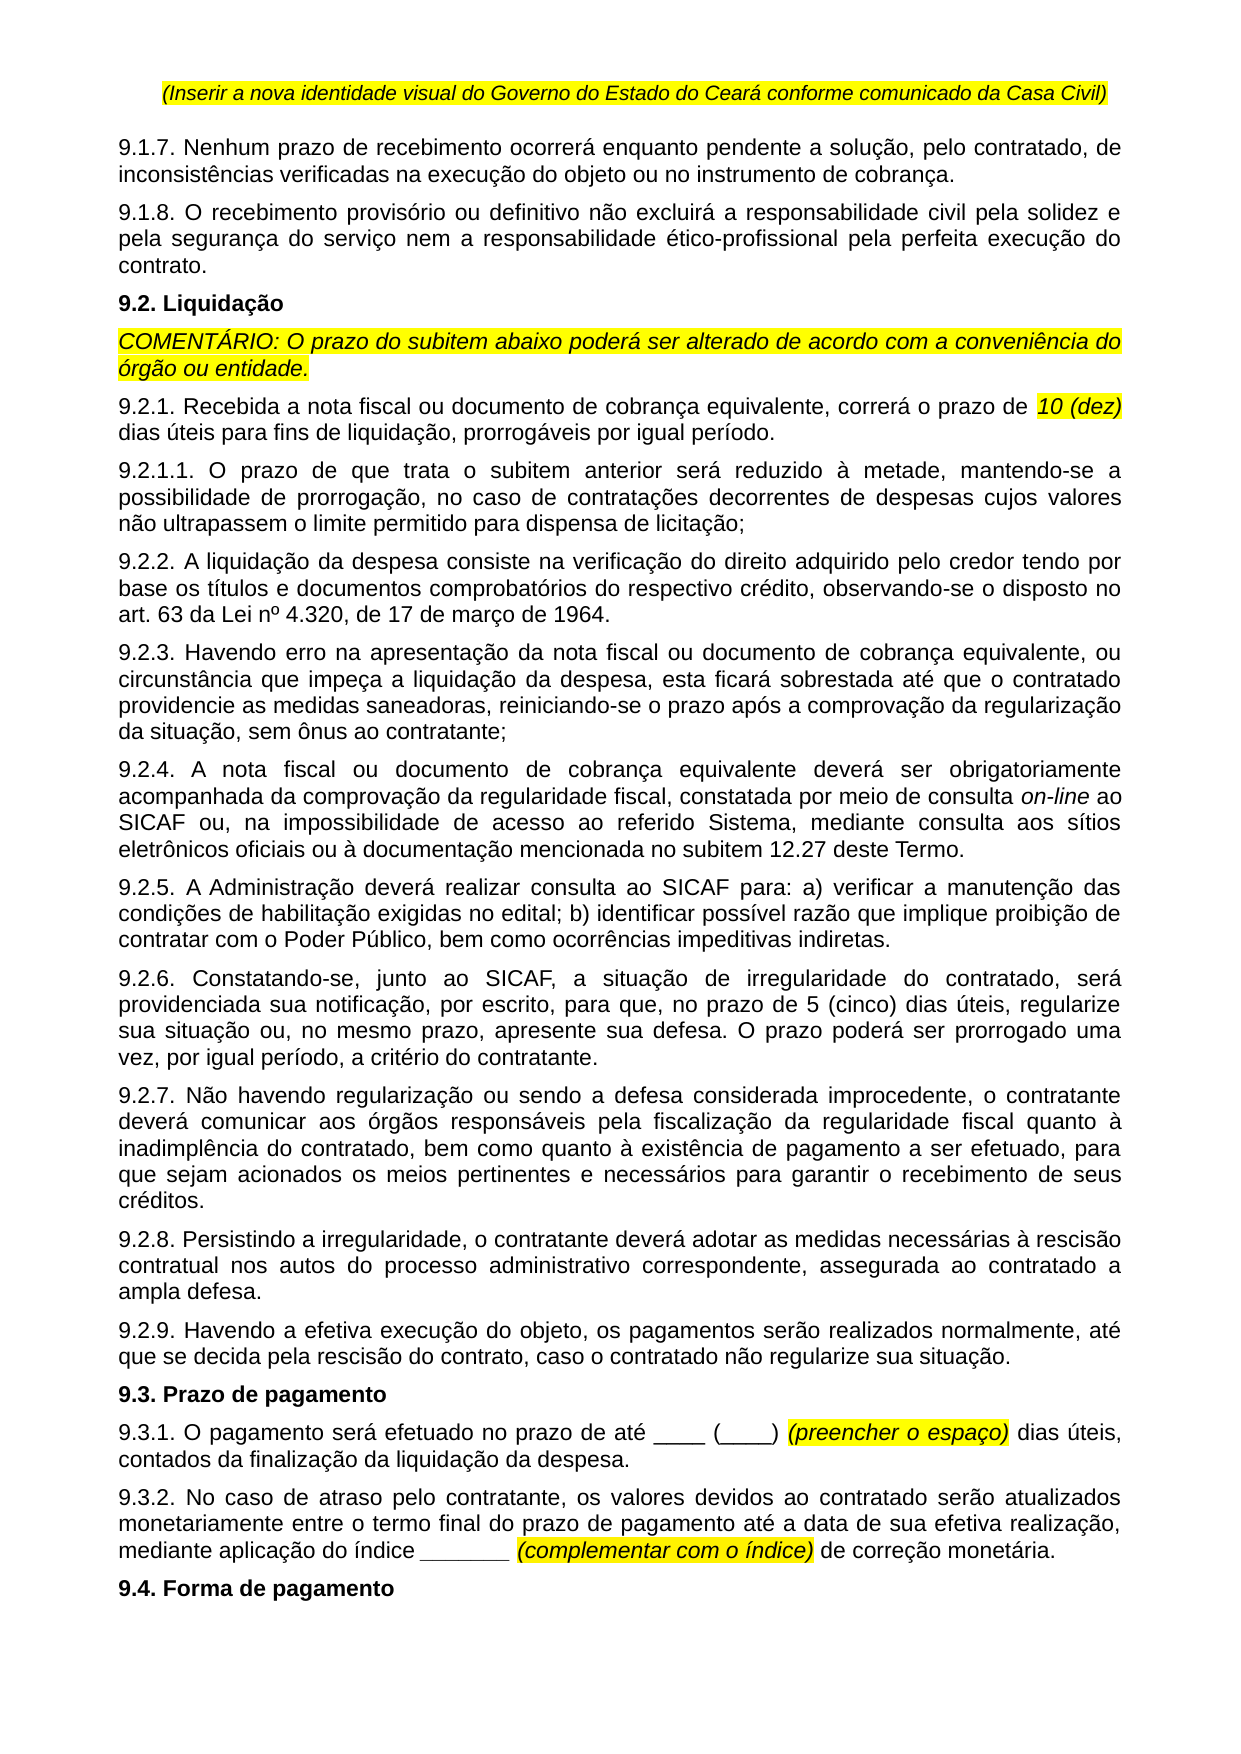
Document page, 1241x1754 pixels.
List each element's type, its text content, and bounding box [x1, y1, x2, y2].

text 9.2.5. A Administração deverá realizar consulta ao SICAF para: a) verificar a manutenção das condições de habilitação exigidas no edital; b) identificar possível razão que implique proibição de contratar com o Poder Público, bem como ocorrências impeditivas indiretas. [118, 874, 1122, 953]
text 9.2. Liquidação [118, 290, 1122, 316]
text 9.4. Forma de pagamento [118, 1575, 1122, 1601]
text 9.2.3. Havendo erro na apresentação da nota fiscal ou documento de cobrança equivalente, ou circunstância que impeça a liquidação da despesa, esta ficará sobrestada até que o contratado providencie as medidas saneadoras, reiniciando-se o prazo após a comprovação da regularização da situação, sem ônus ao contratante; [118, 639, 1122, 744]
text 9.2.2. A liquidação da despesa consiste na verificação do direito adquirido pelo credor tendo por base os títulos e documentos comprobatórios do respectivo crédito, observando-se o disposto no art. 63 da Lei nº 4.320, de 17 de março de 1964. [118, 548, 1122, 627]
text 9.1.8. O recebimento provisório ou definitivo não excluirá a responsabilidade civil pela solidez e pela segurança do serviço nem a responsabilidade ético-profissional pela perfeita execução do contrato. [118, 199, 1122, 278]
text 9.2.8. Persistindo a irregularidade, o contratante deverá adotar as medidas necessárias à rescisão contratual nos autos do processo administrativo correspondente, assegurada ao contratado a ampla defesa. [118, 1226, 1122, 1305]
text 9.2.4. A nota fiscal ou documento de cobrança equivalente deverá ser obrigatoriamente acompanhada da comprovação da regularidade fiscal, constatada por meio de consulta on-line ao SICAF ou, na impossibilidade de acesso ao referido Sistema, mediante consulta aos sítios eletrônicos oficiais ou à documentação mencionada no subitem 12.27 deste Termo. [118, 756, 1122, 862]
text 9.2.7. Não havendo regularização ou sendo a defesa considerada improcedente, o contratante deverá comunicar aos órgãos responsáveis pela fiscalização da regularidade fiscal quanto à inadimplência do contratado, bem como quanto à existência de pagamento a ser efetuado, para que sejam acionados os meios pertinentes e necessários para garantir o recebimento de seus créditos. [118, 1082, 1122, 1214]
text 9.2.9. Havendo a efetiva execução do objeto, os pagamentos serão realizados normalmente, até que se decida pela rescisão do contrato, caso o contratado não regularize sua situação. [118, 1317, 1122, 1369]
text 9.2.1.1. O prazo de que trata o subitem anterior será reduzido à metade, mantendo-se a possibilidade de prorrogação, no caso de contratações decorrentes de despesas cujos valores não ultrapassem o limite permitido para dispensa de licitação; [118, 457, 1122, 536]
text 9.2.1. Recebida a nota fiscal ou documento de cobrança equivalente, correrá o prazo de 10 (dez) dias úteis para fins de liquidação, prorrogáveis por igual período. [118, 393, 1122, 445]
text 9.3. Prazo de pagamento [118, 1381, 1122, 1407]
text 9.3.1. O pagamento será efetuado no prazo de até ____ (____) (preencher o espaço) dias úteis, contados da finalização da liquidação da despesa. [118, 1419, 1122, 1472]
text 9.3.2. No caso de atraso pelo contratante, os valores devidos ao contratado serão atualizados monetariamente entre o termo final do prazo de pagamento até a data de sua efetiva realização, mediante aplicação do índice _______ (complementar com o índice) de correção monetária. [118, 1484, 1122, 1563]
text 9.2.6. Constatando-se, junto ao SICAF, a situação de irregularidade do contratado, será providenciada sua notificação, por escrito, para que, no prazo de 5 (cinco) dias úteis, regularize sua situação ou, no mesmo prazo, apresente sua defesa. O prazo poderá ser prorrogado uma vez, por igual período, a critério do contratante. [118, 965, 1122, 1070]
text 9.1.7. Nenhum prazo de recebimento ocorrerá enquanto pendente a solução, pelo contratado, de inconsistências verificadas na execução do objeto ou no instrumento de cobrança. [118, 134, 1122, 187]
text COMENTÁRIO: O prazo do subitem abaixo poderá ser alterado de acordo com a conveniência do órgão ou entidade. [118, 328, 1122, 381]
